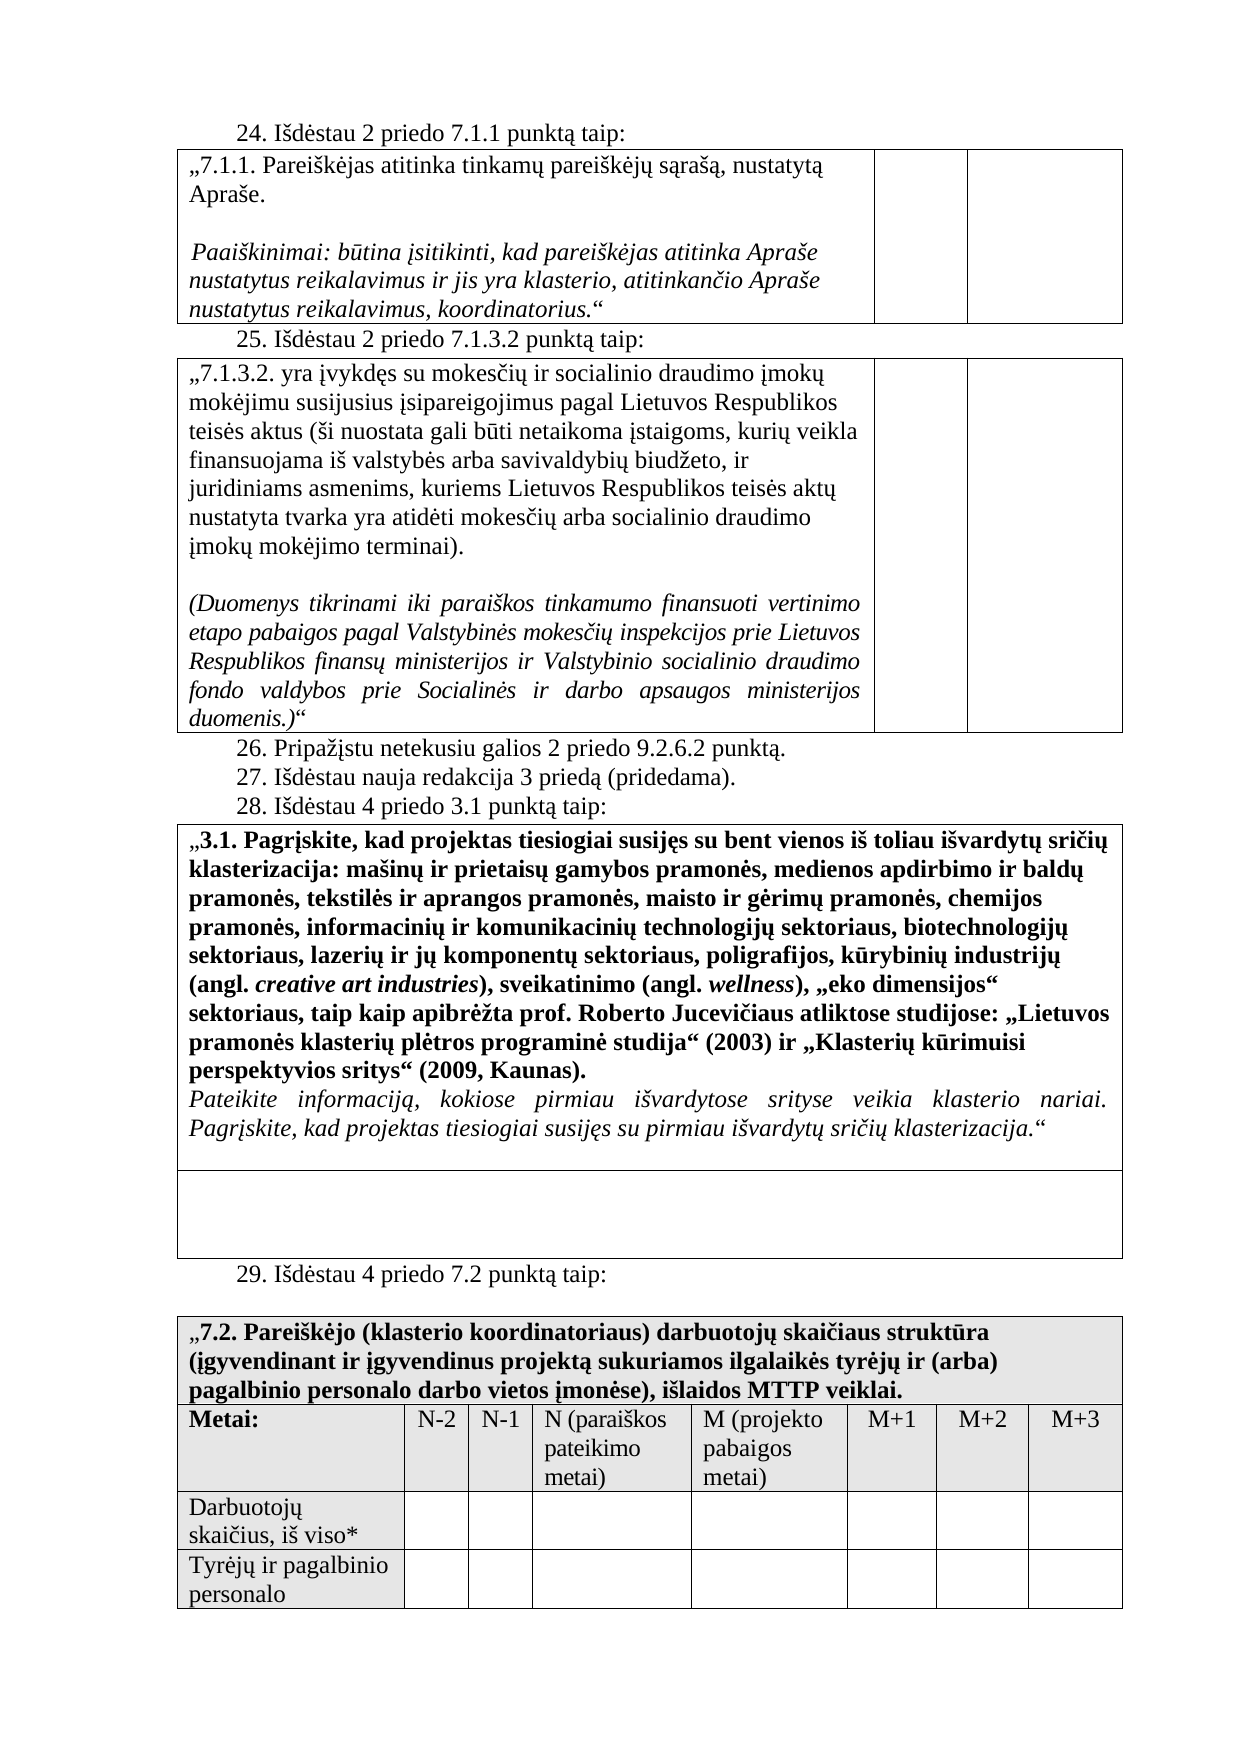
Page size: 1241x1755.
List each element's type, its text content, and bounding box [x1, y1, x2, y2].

table_header [968, 150, 1122, 323]
table_cell [692, 1550, 847, 1608]
table_cell N-1 [469, 1405, 532, 1491]
text 29. Išdėstau 4 priedo 7.2 punktą taip: [177, 1259, 1122, 1287]
table_cell M+1 [848, 1405, 936, 1491]
table_cell M+2 [937, 1405, 1028, 1491]
table_cell [1029, 1492, 1122, 1549]
text 24. Išdėstau 2 priedo 7.1.1 punktą taip: [177, 118, 1122, 147]
text 27. Išdėstau nauja redakcija 3 priedą (pridedama). [177, 762, 1122, 791]
table_header „7.1.3.2. yra įvykdęs su mokesčių ir socialinio draudimo įmokų mokėjimu susijusius įsipareigojimus pagal Lietuvos Respublikos teisės aktus (ši nuostata gali būti netaikoma įstaigoms, kurių veikla finansuojama iš valstybės arba savivaldybių biudžeto, ir juridiniams asmenims, kuriems Lietuvos Respublikos teisės aktų nustatyta tvarka yra atidėti mokesčių arba socialinio draudimo įmokų mokėjimo terminai). (Duomenys tikrinami iki paraiškos tinkamumo finansuoti vertinimo etapo pabaigos pagal Valstybinės mokesčių inspekcijos prie Lietuvos Respublikos finansų ministerijos ir Valstybinio socialinio draudimo fondo valdybos prie Socialinės ir darbo apsaugos ministerijos duomenis.)“ [178, 359, 874, 732]
table_header [875, 150, 967, 323]
table_cell [692, 1492, 847, 1549]
table_cell N-2 [405, 1405, 468, 1491]
table_header „7.2. Pareiškėjo (klasterio koordinatoriaus) darbuotojų skaičiaus struktūra (įgyvendinant ir įgyvendinus projektą sukuriamos ilgalaikės tyrėjų ir (arba) pagalbinio personalo darbo vietos įmonėse), išlaidos MTTP veiklai. [178, 1317, 1122, 1403]
table_cell [937, 1550, 1028, 1608]
table_cell [469, 1492, 532, 1549]
table_cell Tyrėjų ir pagalbinio personalo [178, 1550, 404, 1608]
table_cell N (paraiškos pateikimo metai) [533, 1405, 691, 1491]
table_cell M+3 [1029, 1405, 1122, 1491]
table_cell [937, 1492, 1028, 1549]
table_cell [848, 1550, 936, 1608]
text 26. Pripažįstu netekusiu galios 2 priedo 9.2.6.2 punktą. [177, 733, 1122, 762]
table_cell [848, 1492, 936, 1549]
table_header [875, 359, 967, 732]
table_cell [533, 1492, 691, 1549]
text 25. Išdėstau 2 priedo 7.1.3.2 punktą taip: [177, 324, 1122, 353]
table_cell M (projekto pabaigos metai) [692, 1405, 847, 1491]
table_header [968, 359, 1122, 732]
table_header „3.1. Pagrįskite, kad projektas tiesiogiai susijęs su bent vienos iš toliau išvardytų sričių klasterizacija: mašinų ir prietaisų gamybos pramonės, medienos apdirbimo ir baldų pramonės, tekstilės ir aprangos pramonės, maisto ir gėrimų pramonės, chemijos pramonės, informacinių ir komunikacinių technologijų sektoriaus, biotechnologijų sektoriaus, lazerių ir jų komponentų sektoriaus, poligrafijos, kūrybinių industrijų (angl. creative art industries), sveikatinimo (angl. wellness), „eko dimensijos“ sektoriaus, taip kaip apibrėžta prof. Roberto Jucevičiaus atliktose studijose: „Lietuvos pramonės klasterių plėtros programinė studija“ (2003) ir „Klasterių kūrimuisi perspektyvios sritys“ (2009, Kaunas). Pateikite informaciją, kokiose pirmiau išvardytose srityse veikia klasterio nariai. Pagrįskite, kad projektas tiesiogiai susijęs su pirmiau išvardytų sričių klasterizacija.“ [178, 825, 1122, 1170]
table_cell [405, 1550, 468, 1608]
table_cell Darbuotojų skaičius, iš viso* [178, 1492, 404, 1549]
text 28. Išdėstau 4 priedo 3.1 punktą taip: [177, 791, 1122, 819]
table_header „7.1.1. Pareiškėjas atitinka tinkamų pareiškėjų sąrašą, nustatytą Apraše. Paaiškinimai: būtina įsitikinti, kad pareiškėjas atitinka Apraše nustatytus reikalavimus ir jis yra klasterio, atitinkančio Apraše nustatytus reikalavimus, koordinatorius.“ [178, 150, 874, 323]
table_cell Metai: [178, 1405, 404, 1491]
table_cell [178, 1171, 1122, 1258]
table_cell [1029, 1550, 1122, 1608]
table_cell [469, 1550, 532, 1608]
table_cell [533, 1550, 691, 1608]
table_cell [405, 1492, 468, 1549]
